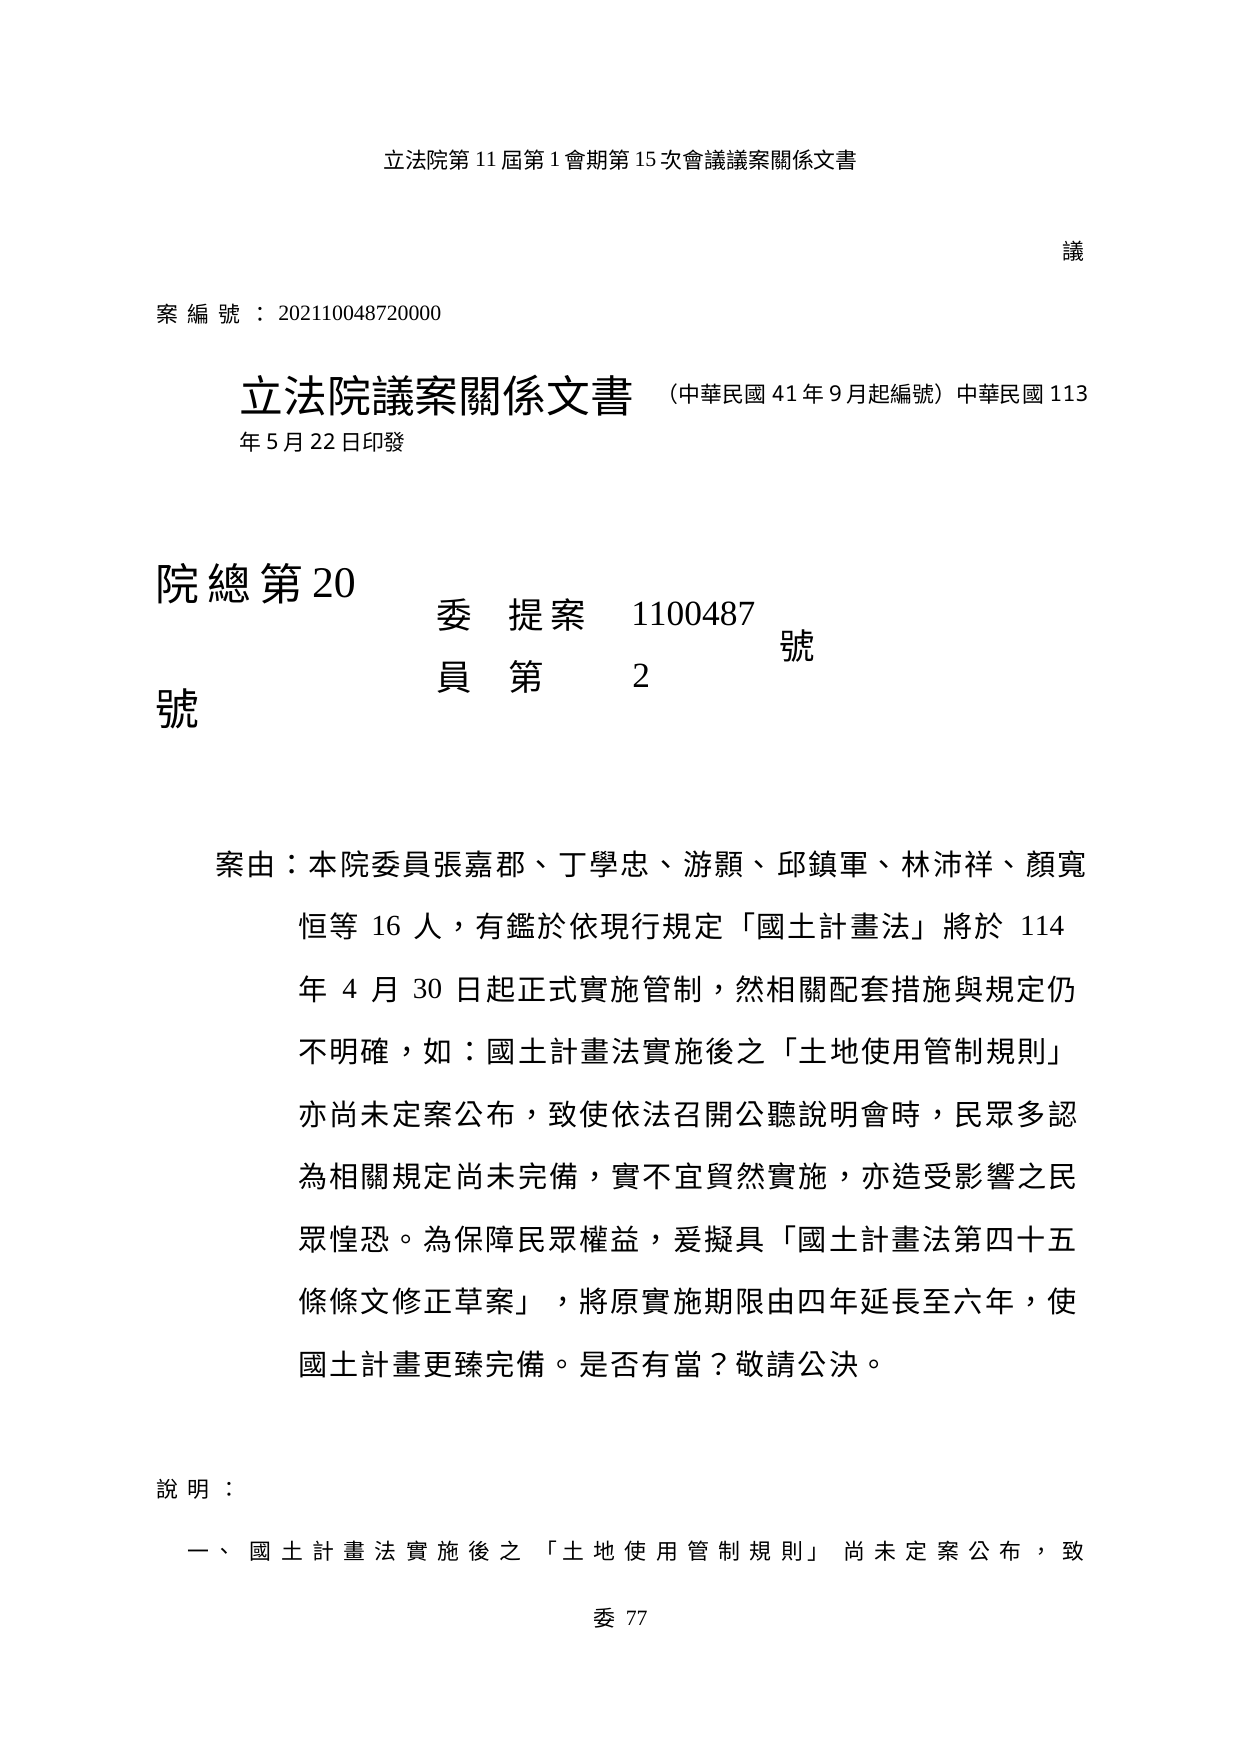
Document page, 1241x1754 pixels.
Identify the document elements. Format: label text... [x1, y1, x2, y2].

table_header 號 [772, 519, 809, 769]
text 一、國土計畫法實施後之「土地使用管制規則」尚未定案公布，致 [173, 1519, 1089, 1581]
table_header [809, 638, 813, 659]
table_header 院總第20號 [151, 519, 388, 769]
text 議案編號：202110048720000 [151, 219, 1089, 344]
table_header [809, 519, 813, 636]
table_header 提案第 [503, 519, 608, 769]
text 立法院議案關係文書 （中華民國41年9月起編號）中華民國113年5月22日印發 [239, 361, 1089, 456]
table_header 委員 [388, 519, 502, 769]
table_header [814, 519, 828, 769]
table_header 11004872 [609, 519, 772, 769]
table_header [809, 660, 813, 769]
text 說明： [151, 1456, 1089, 1519]
text 案由：本院委員張嘉郡、丁學忠、游顥、邱鎮軍、林沛祥、顏寬恒等16人，有鑑於依現行規定「國土計畫法」將於114年4月30日起正式實施管制，然相關配套措施與規定仍不明確，如：國土計畫法實施後之「土地使用管制規則」亦尚未定案公布，致使依法召開公聽說明會時，民眾多認為相關規定尚未完備，實不宜貿然實施，亦造受影響之民眾惶恐。為保障民眾權益，爰擬具「國土計畫法第四十五條條文修正草案」，將原實施期限由四年延長至六年，使國土計畫更臻完備。是否有當？敬請公決。 [206, 831, 1089, 1394]
